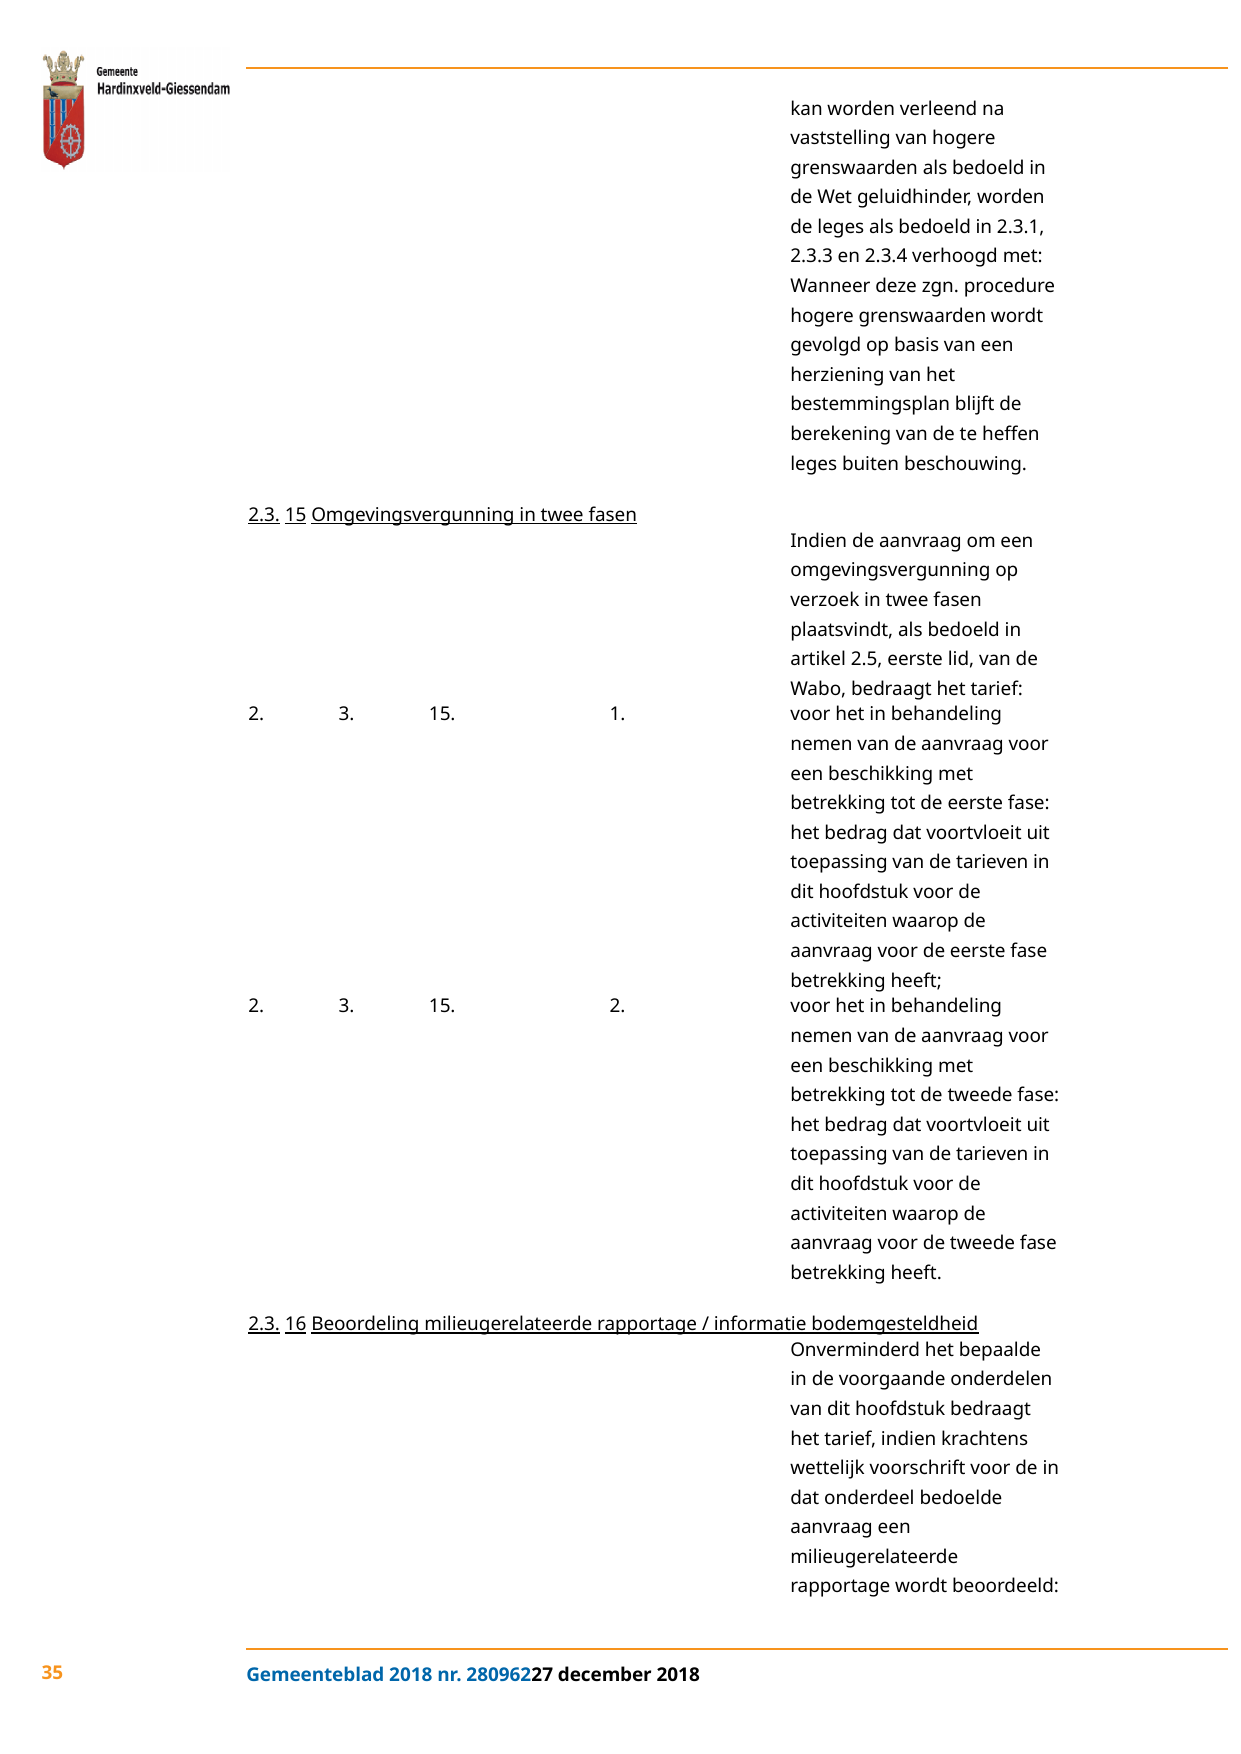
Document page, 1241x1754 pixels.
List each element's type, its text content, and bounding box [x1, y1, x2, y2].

table_cell [338, 1336, 429, 1598]
table_cell [609, 1336, 700, 1598]
table_cell [429, 527, 609, 701]
table_cell [1061, 1336, 1152, 1598]
table_cell [700, 1336, 790, 1598]
table_cell [248, 1285, 1152, 1310]
table_cell 2. [248, 993, 338, 1284]
table_cell [248, 527, 338, 701]
table_cell Onverminderd het bepaalde in de voorgaande onderdelen van dit hoofdstuk bedraagt het tarief, indien krachtens wettelijk voorschrift voor de in dat onderdeel bedoelde aanvraag een milieugerelateerde rapportage wordt beoordeeld: [790, 1336, 1061, 1598]
table_cell [1061, 527, 1152, 701]
table_cell 3. [338, 701, 429, 993]
table_cell [338, 527, 429, 701]
table_cell kan worden verleend na vaststelling van hogere grenswaarden als bedoeld in de Wet geluidhinder, worden de leges als bedoeld in 2.3.1, 2.3.3 en 2.3.4 verhoogd met: Wanneer deze zgn. procedure hogere grenswaarden wordt gevolgd op basis van een herziening van het bestemmingsplan blijft de berekening van de te heffen leges buiten beschouwing. [790, 95, 1061, 476]
table_cell 2. [248, 701, 338, 993]
table_cell 2.3. 16 Beoordeling milieugerelateerde rapportage / informatie bodemgesteldheid [248, 1310, 1152, 1336]
table_cell 1. [609, 701, 700, 993]
table_cell [700, 95, 790, 476]
table_cell [1061, 701, 1152, 993]
table_cell [248, 1336, 338, 1598]
table_cell 15. [429, 993, 609, 1284]
table_cell [700, 993, 790, 1284]
table_cell [609, 95, 700, 476]
table_cell [1061, 95, 1152, 476]
picture [41, 47, 231, 172]
table_cell [700, 527, 790, 701]
table_cell 2. [609, 993, 700, 1284]
table_cell [700, 701, 790, 993]
table_cell 3. [338, 993, 429, 1284]
table_cell voor het in behandeling nemen van de aanvraag voor een beschikking met betrekking tot de eerste fase: het bedrag dat voortvloeit uit toepassing van de tarieven in dit hoofdstuk voor de activiteiten waarop de aanvraag voor de eerste fase betrekking heeft; [790, 701, 1061, 993]
table_cell [429, 95, 609, 476]
table_cell 2.3. 15 Omgevingsvergunning in twee fasen [248, 501, 1152, 527]
table_cell [248, 476, 1152, 501]
table_cell 15. [429, 701, 609, 993]
table_cell [338, 95, 429, 476]
table_cell [248, 95, 338, 476]
table_cell [1061, 993, 1152, 1284]
table_cell [609, 527, 700, 701]
table_cell Indien de aanvraag om een omgevingsvergunning op verzoek in twee fasen plaatsvindt, als bedoeld in artikel 2.5, eerste lid, van de Wabo, bedraagt het tarief: [790, 527, 1061, 701]
table_cell voor het in behandeling nemen van de aanvraag voor een beschikking met betrekking tot de tweede fase: het bedrag dat voortvloeit uit toepassing van de tarieven in dit hoofdstuk voor de activiteiten waarop de aanvraag voor de tweede fase betrekking heeft. [790, 993, 1061, 1284]
table_cell [429, 1336, 609, 1598]
